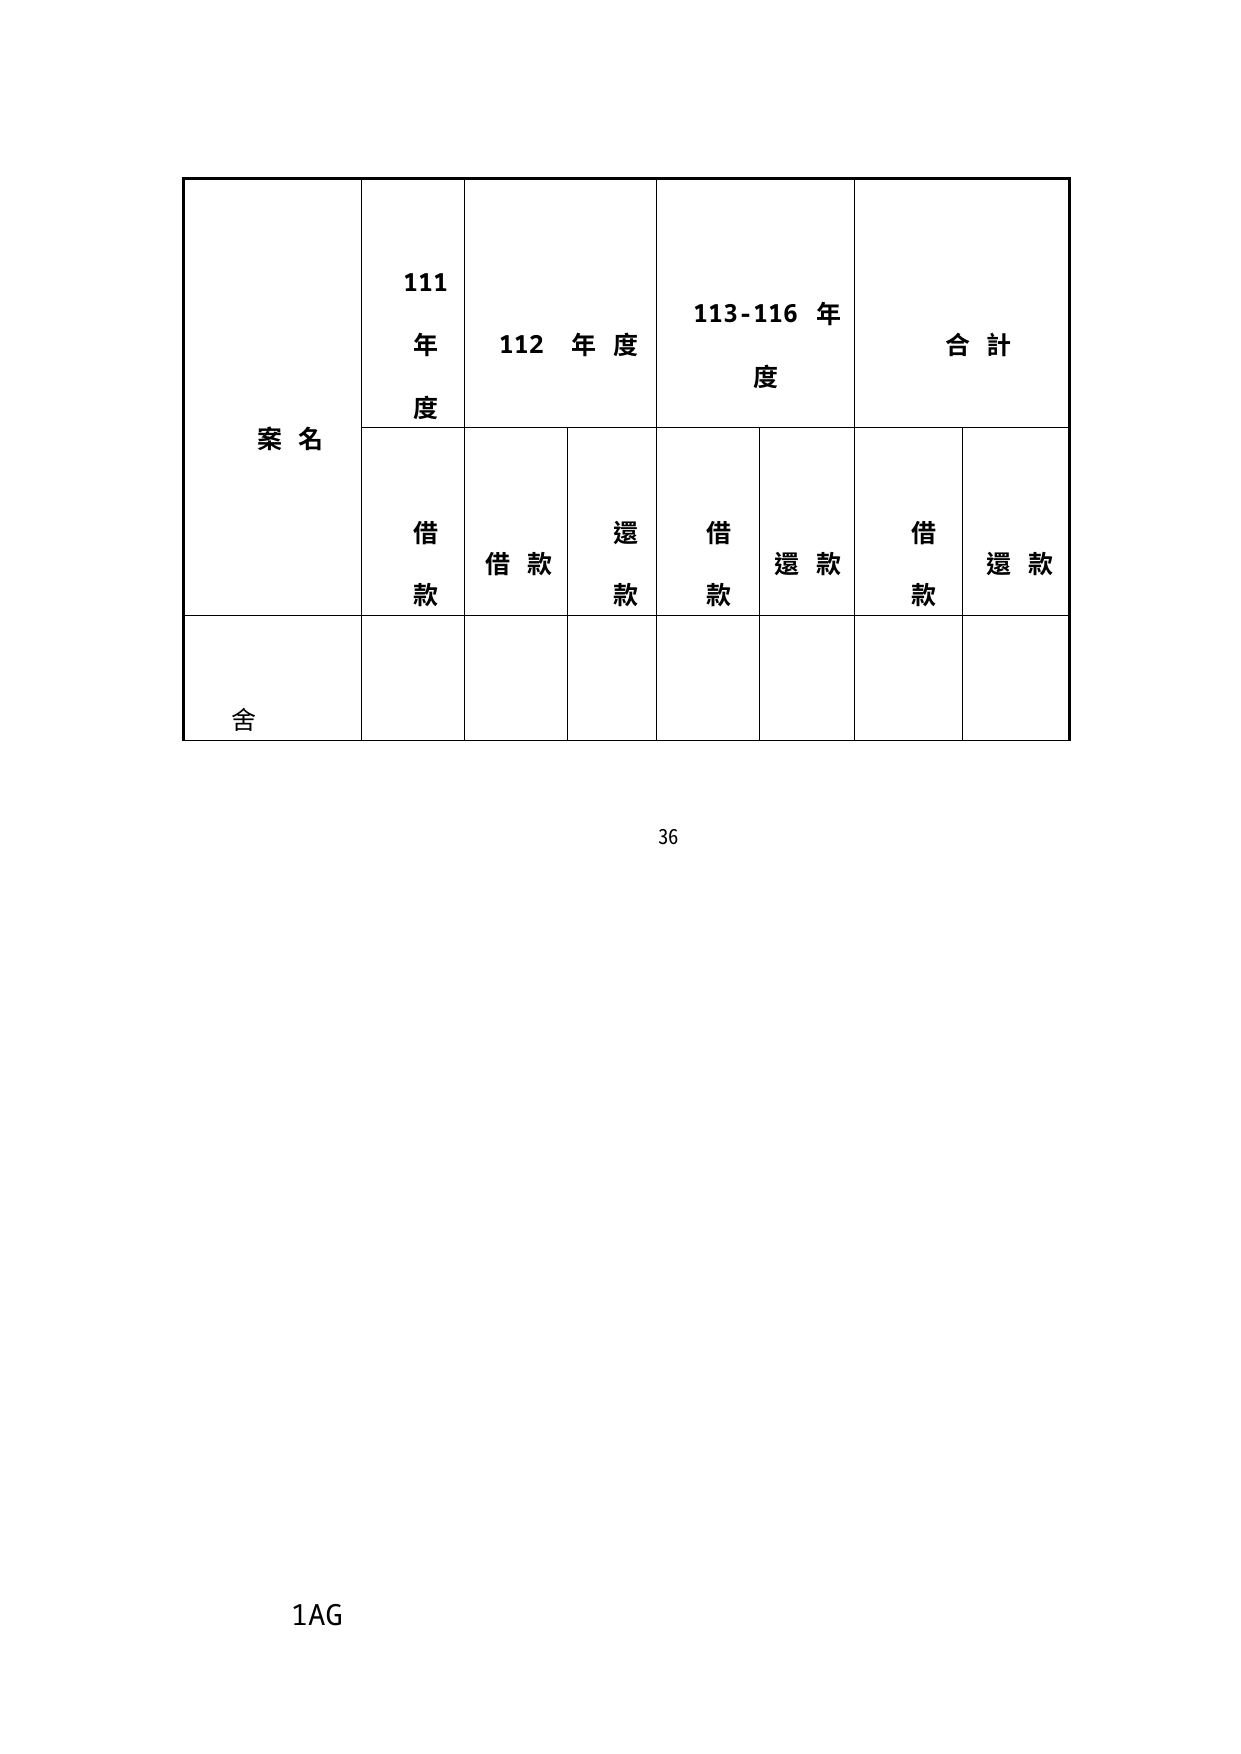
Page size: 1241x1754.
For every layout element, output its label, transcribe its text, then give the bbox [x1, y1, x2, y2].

table_cell [760, 616, 854, 740]
table_header 案名 [185, 180, 361, 615]
table_cell [657, 616, 759, 740]
table_cell [465, 616, 567, 740]
table_cell [362, 616, 464, 740]
table_cell 借款 [465, 428, 567, 615]
table_cell 借款 [362, 428, 464, 615]
table_cell [963, 616, 1068, 740]
table_cell 還款 [568, 428, 656, 615]
table_cell 舍 [185, 616, 361, 740]
table_cell 借款 [855, 428, 962, 615]
table_cell 還款 [963, 428, 1068, 615]
table_header 合計 [855, 180, 1068, 427]
table_header 113-116年度 [657, 180, 854, 427]
table_cell 借款 [657, 428, 759, 615]
table_header 112年度 [465, 180, 656, 427]
table_header 111年度 [362, 180, 464, 427]
table_cell [855, 616, 962, 740]
table_cell 還款 [760, 428, 854, 615]
table_cell [568, 616, 656, 740]
